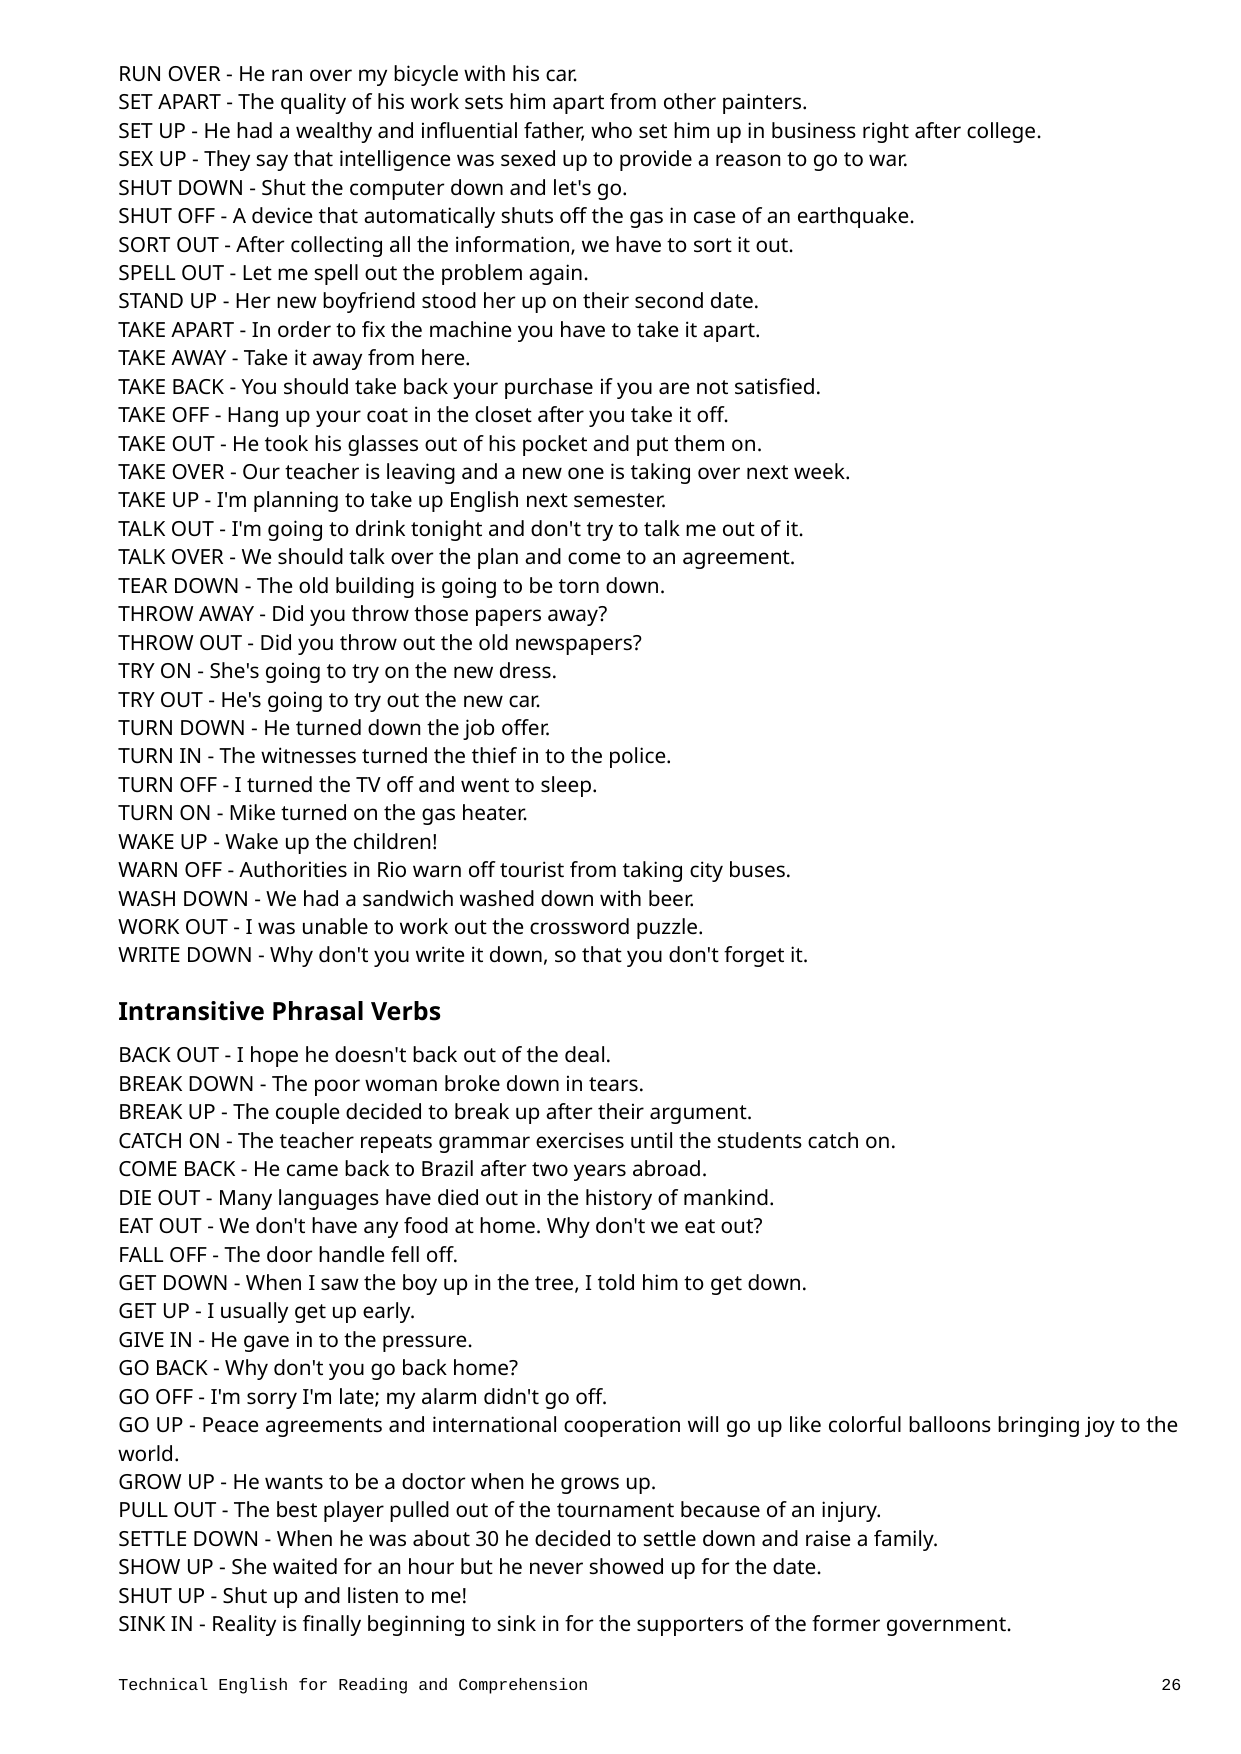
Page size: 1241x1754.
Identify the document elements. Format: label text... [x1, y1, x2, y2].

text WORK OUT - I was unable to work out the crossword puzzle. [118, 912, 1181, 941]
text EAT OUT - We don't have any food at home. Why don't we eat out? [118, 1211, 1181, 1240]
text WASH DOWN - We had a sandwich washed down with beer. [118, 884, 1181, 912]
text BREAK DOWN - The poor woman broke down in tears. [118, 1069, 1181, 1097]
text FALL OFF - The door handle fell off. [118, 1240, 1181, 1268]
text BREAK UP - The couple decided to break up after their argument. [118, 1097, 1181, 1126]
text THROW OUT - Did you throw out the old newspapers? [118, 628, 1181, 656]
text PULL OUT - The best player pulled out of the tournament because of an injury. [118, 1496, 1181, 1524]
text BACK OUT - I hope he doesn't back out of the deal. [118, 1041, 1181, 1069]
text WARN OFF - Authorities in Rio warn off tourist from taking city buses. [118, 855, 1181, 884]
text SINK IN - Reality is finally beginning to sink in for the supporters of the former government. [118, 1609, 1181, 1638]
text SET APART - The quality of his work sets him apart from other painters. [118, 87, 1181, 116]
text SHOW UP - She waited for an hour but he never showed up for the date. [118, 1552, 1181, 1581]
text TURN OFF - I turned the TV off and went to sleep. [118, 770, 1181, 798]
text SHUT OFF - A device that automatically shuts off the gas in case of an earthquake. [118, 201, 1181, 230]
text SETTLE DOWN - When he was about 30 he decided to settle down and raise a family. [118, 1524, 1181, 1552]
text SEX UP - They say that intelligence was sexed up to provide a reason to go to war. [118, 144, 1181, 173]
subtitle Intransitive Phrasal Verbs [118, 994, 1181, 1028]
text COME BACK - He came back to Brazil after two years abroad. [118, 1154, 1181, 1183]
text GIVE IN - He gave in to the pressure. [118, 1325, 1181, 1353]
text RUN OVER - He ran over my bicycle with his car. [118, 59, 1181, 87]
text WAKE UP - Wake up the children! [118, 827, 1181, 855]
text TALK OVER - We should talk over the plan and come to an agreement. [118, 542, 1181, 571]
text TEAR DOWN - The old building is going to be torn down. [118, 571, 1181, 599]
text GO OFF - I'm sorry I'm late; my alarm didn't go off. [118, 1382, 1181, 1410]
text SHUT DOWN - Shut the computer down and let's go. [118, 173, 1181, 201]
text TAKE OVER - Our teacher is leaving and a new one is taking over next week. [118, 457, 1181, 486]
text GROW UP - He wants to be a doctor when he grows up. [118, 1467, 1181, 1496]
text DIE OUT - Many languages have died out in the history of mankind. [118, 1183, 1181, 1211]
text SORT OUT - After collecting all the information, we have to sort it out. [118, 230, 1181, 258]
text TAKE OUT - He took his glasses out of his pocket and put them on. [118, 429, 1181, 457]
text GET UP - I usually get up early. [118, 1297, 1181, 1325]
text TRY OUT - He's going to try out the new car. [118, 685, 1181, 713]
text SPELL OUT - Let me spell out the problem again. [118, 258, 1181, 287]
text SHUT UP - Shut up and listen to me! [118, 1581, 1181, 1609]
text TRY ON - She's going to try on the new dress. [118, 656, 1181, 685]
text TURN IN - The witnesses turned the thief in to the police. [118, 742, 1181, 770]
text SET UP - He had a wealthy and influential father, who set him up in business right after college. [118, 116, 1181, 144]
text STAND UP - Her new boyfriend stood her up on their second date. [118, 287, 1181, 315]
text GET DOWN - When I saw the boy up in the tree, I told him to get down. [118, 1268, 1181, 1297]
text TURN ON - Mike turned on the gas heater. [118, 798, 1181, 827]
text THROW AWAY - Did you throw those papers away? [118, 599, 1181, 628]
text TAKE APART - In order to fix the machine you have to take it apart. [118, 315, 1181, 343]
text TAKE OFF - Hang up your coat in the closet after you take it off. [118, 400, 1181, 429]
text WRITE DOWN - Why don't you write it down, so that you don't forget it. [118, 941, 1181, 969]
text CATCH ON - The teacher repeats grammar exercises until the students catch on. [118, 1126, 1181, 1154]
text TAKE BACK - You should take back your purchase if you are not satisfied. [118, 372, 1181, 400]
text GO BACK - Why don't you go back home? [118, 1353, 1181, 1382]
text TURN DOWN - He turned down the job offer. [118, 713, 1181, 742]
text GO UP - Peace agreements and international cooperation will go up like colorful balloons bringing joy to the world. [118, 1410, 1181, 1467]
text TAKE UP - I'm planning to take up English next semester. [118, 486, 1181, 514]
text TAKE AWAY - Take it away from here. [118, 343, 1181, 372]
text TALK OUT - I'm going to drink tonight and don't try to talk me out of it. [118, 514, 1181, 542]
